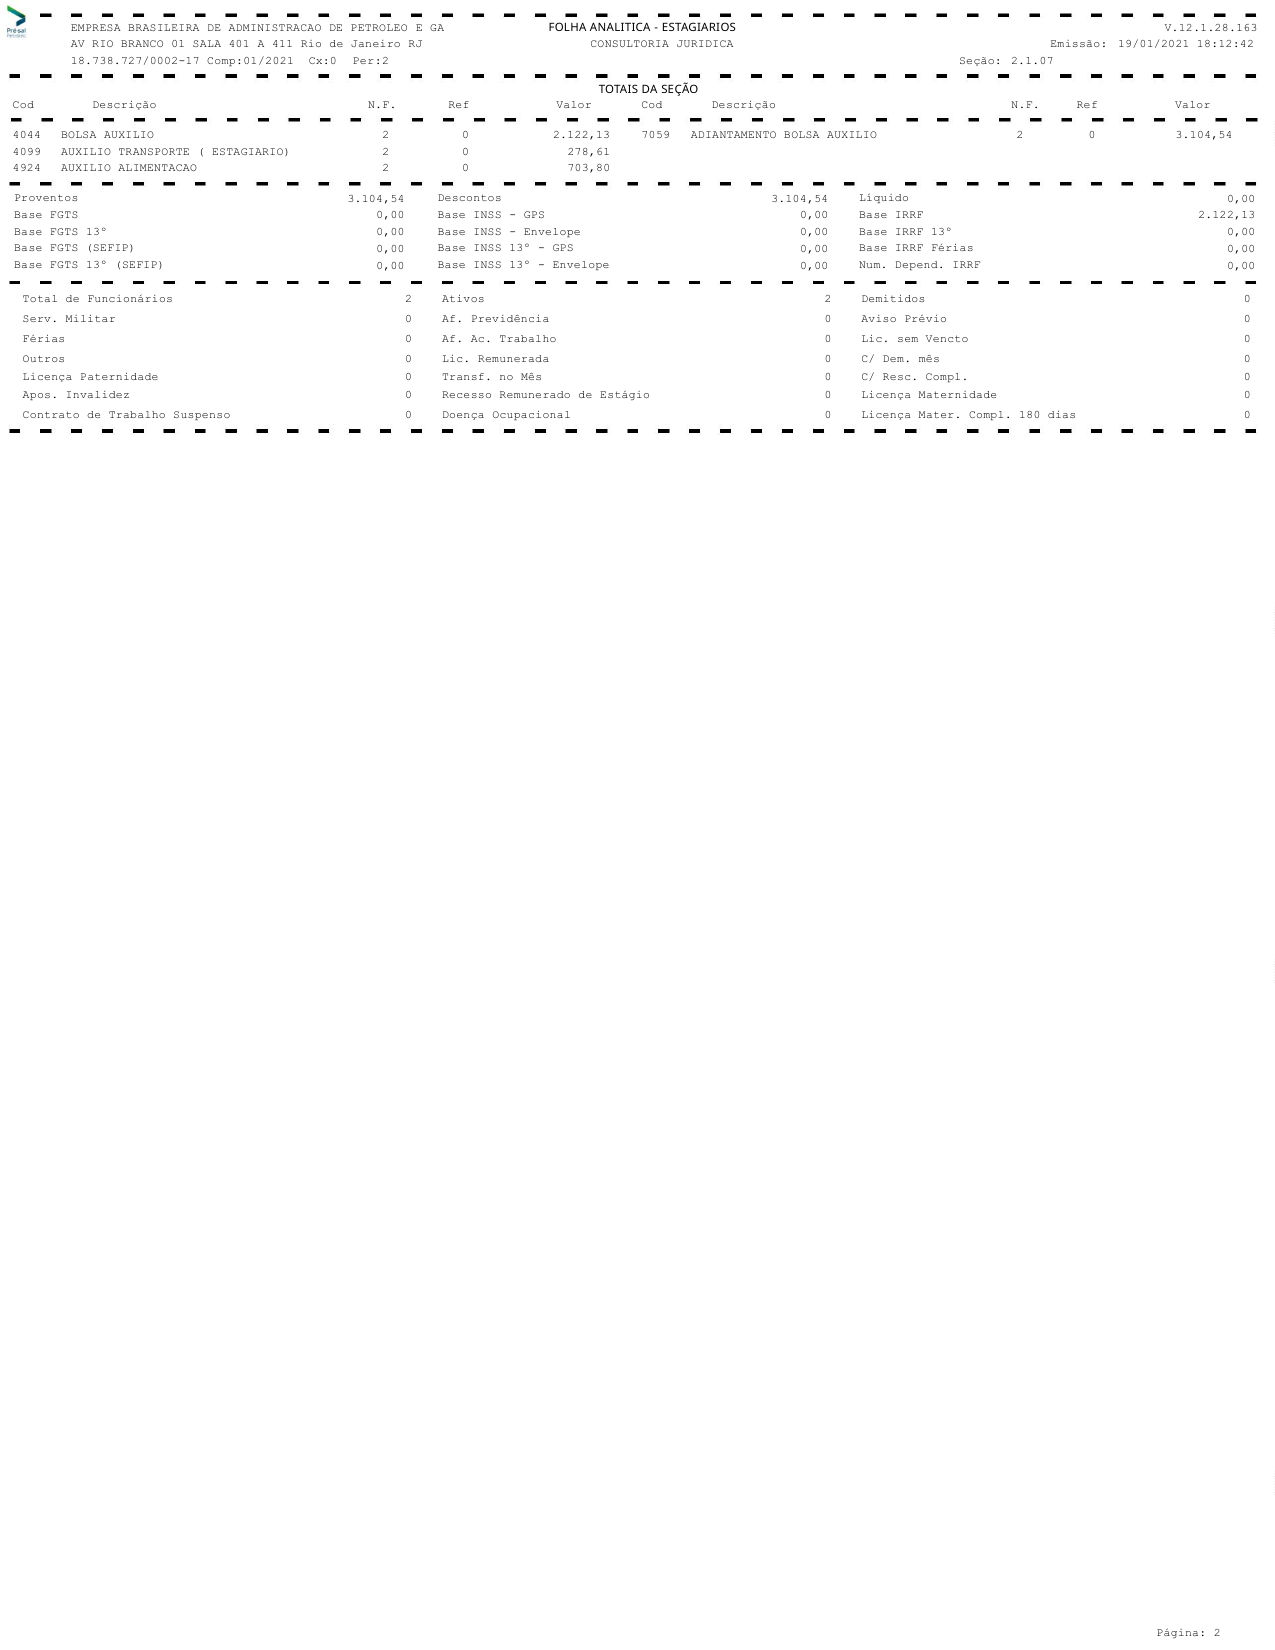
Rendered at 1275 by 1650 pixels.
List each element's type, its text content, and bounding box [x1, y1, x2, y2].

text AV RIO BRANCO 01 SALA 401 A 411 Rio de Janeiro RJ [71, 37, 469, 50]
text Cod [641, 97, 680, 111]
text Serv. Militar [22, 312, 196, 325]
text 4 [12, 144, 19, 158]
text AUXILIO TRANSPORTE ( ESTAGIARIO) [61, 144, 316, 158]
text Lic. sem Vencto [861, 332, 986, 345]
text 0,00 [1227, 191, 1273, 205]
text 0,00 [376, 242, 422, 255]
text ADIANTAMENTO BOLSA AUXILIO [691, 128, 902, 141]
text 0 [462, 144, 486, 158]
text Af. Previdência [442, 312, 567, 325]
text Proventos [14, 191, 96, 204]
text Férias [22, 332, 83, 345]
text Descrição [92, 97, 174, 111]
text Demitidos [861, 292, 943, 305]
text 3.104,54 [347, 191, 422, 205]
text Valor [556, 97, 609, 111]
text 0 [1244, 332, 1268, 345]
text Base IRRF Férias [859, 241, 999, 254]
text 0,00 [800, 208, 846, 222]
text 0,00 [800, 225, 846, 238]
text 0 [1244, 312, 1268, 325]
text Recesso Remunerado de Estágio [442, 388, 675, 402]
text 703,80 [567, 161, 627, 174]
text 0 [462, 161, 486, 174]
text 1 [71, 53, 78, 67]
text Ref [448, 97, 487, 111]
picture [0, 0, 1275, 1650]
text 2.122,13 [1198, 208, 1273, 222]
text Base FGTS [14, 207, 96, 221]
text 0,00 [1227, 258, 1273, 272]
text N.F. [1011, 97, 1057, 111]
text Contrato de Trabalho Suspenso [22, 408, 256, 422]
text 0 [824, 370, 849, 383]
text 4 [12, 128, 19, 141]
text 0 [405, 408, 429, 422]
text Af. Ac. Trabalho [442, 332, 574, 345]
text CONSULTORIA JURIDICA [590, 37, 756, 50]
text Ref [1076, 97, 1115, 111]
text V.12.1.28.163 [1164, 20, 1275, 34]
text EMPRESA BRASILEIRA DE ADMINISTRACAO DE PETROLEO E GA [71, 20, 469, 34]
text 0,00 [800, 242, 846, 255]
text 0 [1244, 370, 1268, 383]
text Licença Mater. Compl. 180 dias [861, 408, 1102, 422]
text 0 [462, 128, 486, 141]
text Página: 2 [1156, 1626, 1237, 1639]
text 924 [19, 161, 58, 174]
text Apos. Invalidez [22, 388, 179, 402]
text Lic. Remunerada [442, 352, 574, 365]
text 044 [19, 128, 58, 141]
text 2 [1016, 128, 1057, 141]
text Valor [1175, 97, 1228, 111]
text 2 [382, 144, 406, 158]
text 0 [824, 388, 849, 402]
text Descrição [711, 97, 793, 111]
text 2 [824, 292, 849, 305]
text 0 [1244, 292, 1268, 305]
text AUXILIO ALIMENTACAO [61, 161, 316, 174]
text C/ Dem. mês [861, 352, 986, 365]
text Líquido [859, 191, 926, 204]
text 0 [1244, 352, 1268, 365]
text 0 [1244, 388, 1268, 402]
text 0,00 [1227, 242, 1273, 255]
text Doença Ocupacional [442, 408, 675, 422]
text 4 [12, 161, 19, 174]
text Licença Paternidade [22, 370, 179, 383]
text Emissão: [1050, 37, 1118, 50]
text Cod [12, 97, 51, 111]
text 0 [824, 408, 849, 422]
text Base INSS 13º - Envelope [437, 257, 635, 271]
text 0,00 [376, 225, 422, 238]
text Transf. no Mês [442, 370, 574, 383]
text 0 [405, 370, 429, 383]
text Licença Maternidade [861, 388, 1018, 402]
text Seção: 2.1.07 [959, 53, 1130, 67]
text Base INSS 13º - GPS [437, 241, 603, 254]
text Base FGTS 13º [14, 224, 188, 238]
text Outros [22, 352, 83, 365]
text 0 [824, 312, 849, 325]
text 0 [824, 332, 849, 345]
text 3.104,54 [1175, 128, 1250, 141]
text 3.104,54 [771, 191, 846, 205]
text 2.122,13 [553, 128, 627, 141]
text Base FGTS 13º (SEFIP) [14, 257, 188, 271]
text 099 [19, 144, 58, 158]
text 0 [405, 352, 429, 365]
text Base INSS - GPS [437, 207, 562, 221]
text Base FGTS (SEFIP) [14, 241, 188, 254]
text Total de Funcionários [22, 292, 196, 305]
text FOLHA ANALITICA - ESTAGIARIOS [548, 20, 782, 34]
text 0 [1244, 408, 1268, 422]
text BOLSA AUXILIO [61, 128, 171, 141]
text 2 [405, 292, 429, 305]
text 0,00 [376, 208, 422, 222]
text Ativos [442, 292, 502, 305]
text Aviso Prévio [861, 312, 964, 325]
text 0 [405, 388, 429, 402]
text 0 [405, 332, 429, 345]
text 0,00 [376, 258, 422, 272]
text C/ Resc. Compl. [861, 370, 1018, 383]
text 2 [382, 161, 406, 174]
text 7059 [641, 128, 687, 141]
text Descontos [437, 191, 519, 204]
text Base IRRF [859, 207, 941, 221]
text 0 [1088, 128, 1115, 141]
text 0,00 [1227, 225, 1273, 238]
text Base INSS - Envelope [437, 224, 603, 238]
text TOTAIS DA SEÇÃO [598, 82, 723, 96]
text 0 [405, 312, 429, 325]
text 19/01/2021 18:12:42 [1118, 37, 1275, 50]
text 8.738.727/0002-17 Comp:01/2021 Cx:0 Per:2 [78, 53, 414, 67]
text 0,00 [800, 258, 846, 272]
text 2 [382, 128, 406, 141]
text N.F. [368, 97, 414, 111]
text 278,61 [567, 144, 627, 158]
text Base IRRF 13º [859, 224, 999, 238]
text Num. Depend. IRRF [859, 257, 999, 271]
text 0 [824, 352, 849, 365]
